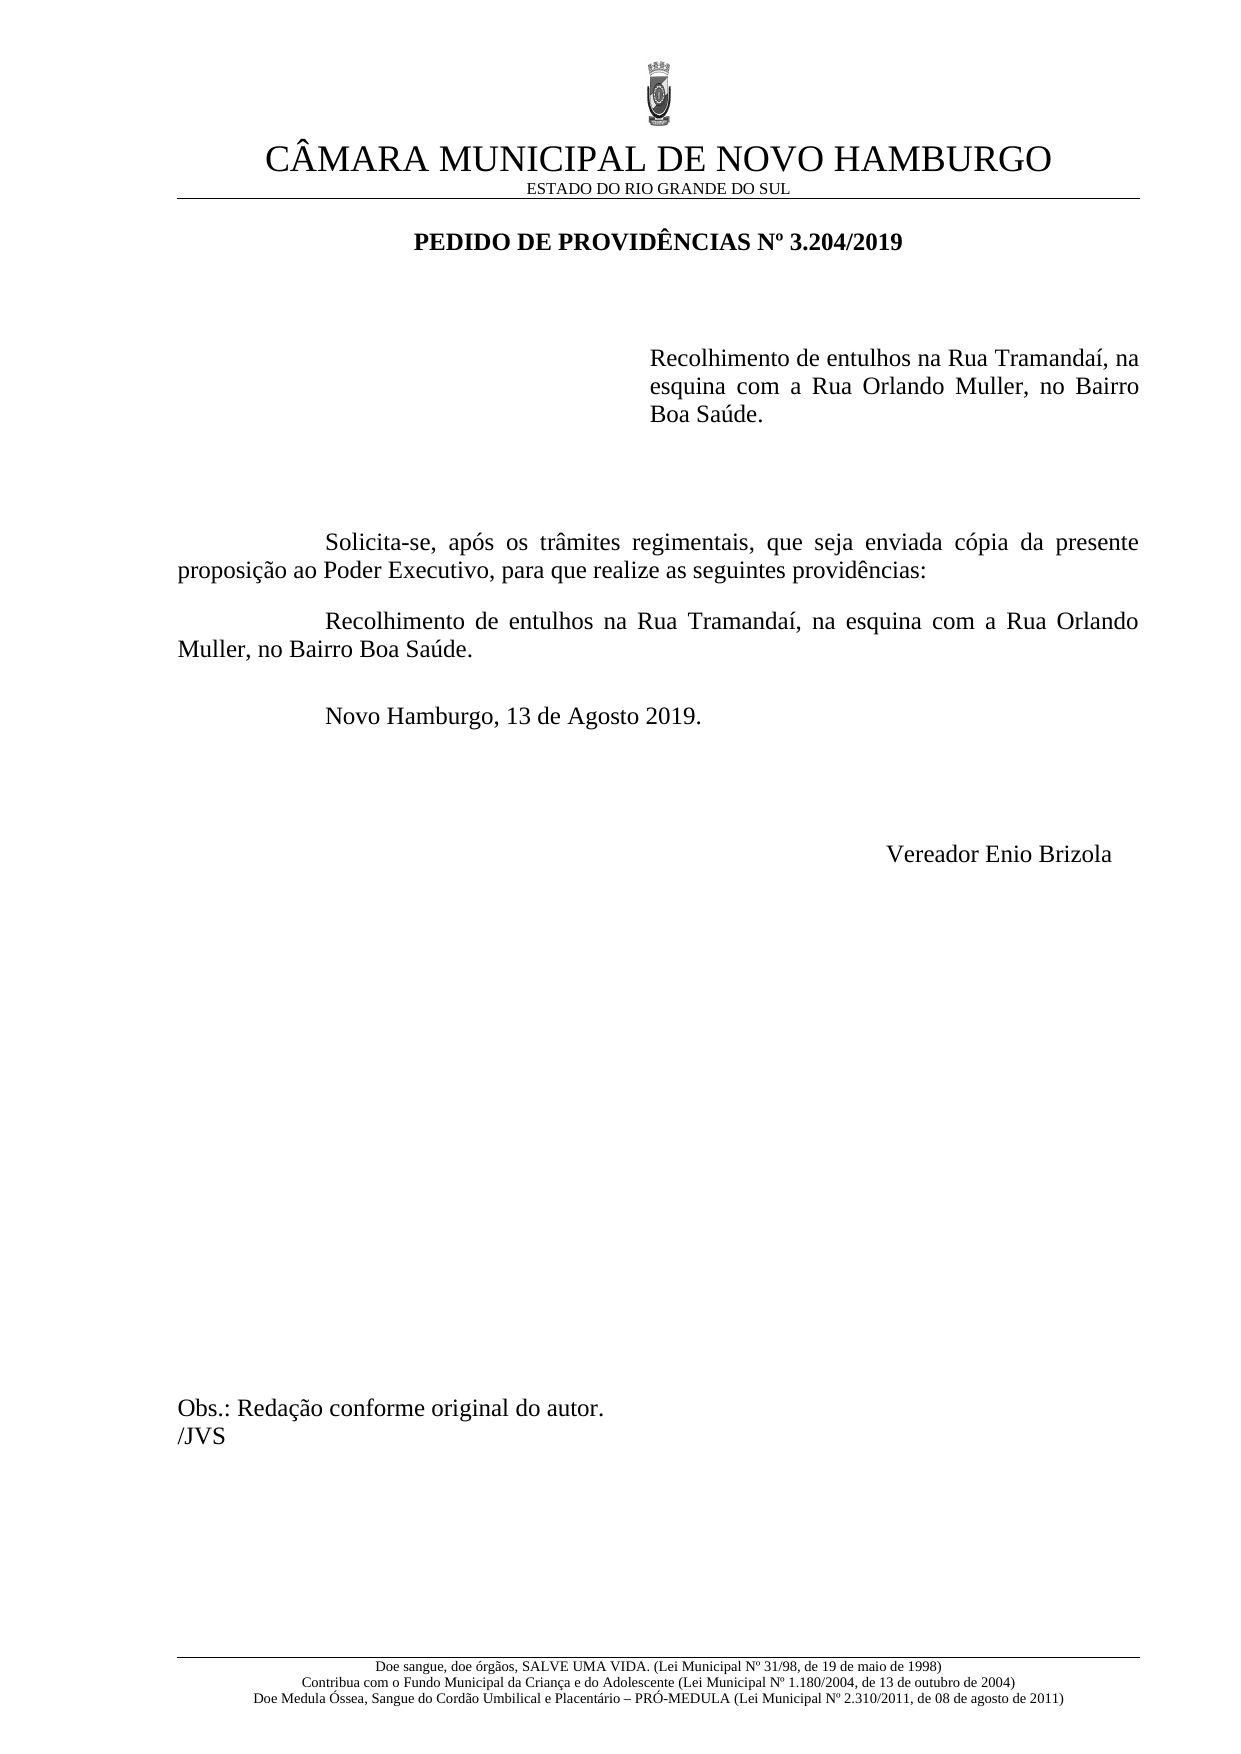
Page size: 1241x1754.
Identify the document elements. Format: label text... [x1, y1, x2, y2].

text Solicita-se, após os trâmites regimentais, que seja enviada cópia da presente proposição ao Poder Executivo, para que realize as seguintes providências: [177, 528, 1140, 583]
text /JVS [177, 1422, 1140, 1450]
text PEDIDO DE PROVIDÊNCIAS Nº 3.204/2019 [177, 228, 1140, 256]
text Obs.: Redação conforme original do autor. [177, 1394, 1140, 1422]
text Recolhimento de entulhos na Rua Tramandaí, na esquina com a Rua Orlando Muller, no Bairro Boa Saúde. [177, 607, 1140, 662]
text Novo Hamburgo, 13 de Agosto 2019. [177, 702, 1140, 729]
text Vereador Enio Brizola [177, 840, 1140, 868]
text Recolhimento de entulhos na Rua Tramandaí, na esquina com a Rua Orlando Muller, no Bairro Boa Saúde. [649, 344, 1140, 428]
